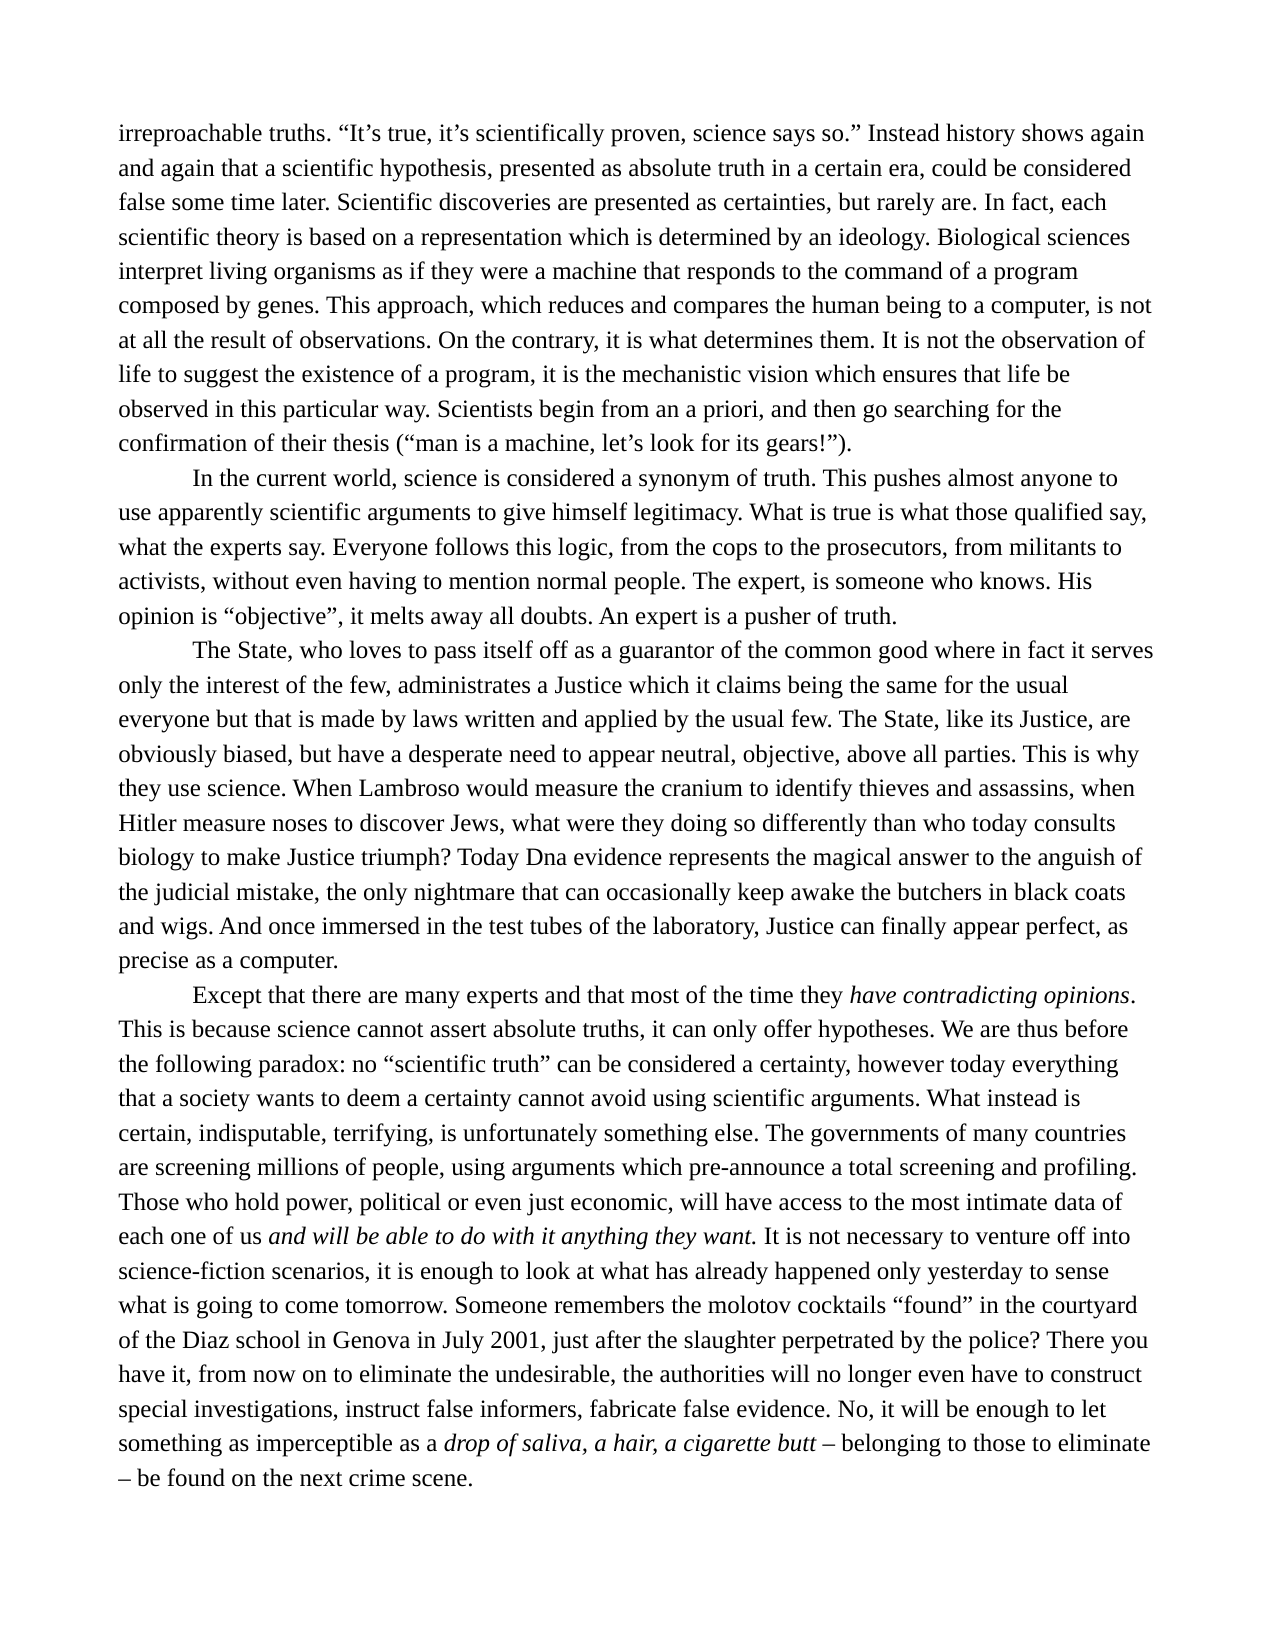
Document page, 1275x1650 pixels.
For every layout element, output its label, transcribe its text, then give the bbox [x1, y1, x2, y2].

text The State, who loves to pass itself off as a guarantor of the common good where in fact it serves only the interest of the few, administrates a Justice which it claims being the same for the usual everyone but that is made by laws written and applied by the usual few. The State, like its Justice, are obviously biased, but have a desperate need to appear neutral, objective, above all parties. This is why they use science. When Lambroso would measure the cranium to identify thieves and assassins, when Hitler measure noses to discover Jews, what were they doing so differently than who today consults biology to make Justice triumph? Today Dna evidence represents the magical answer to the anguish of the judicial mistake, the only nightmare that can occasionally keep awake the butchers in black coats and wigs. And once immersed in the test tubes of the laboratory, Justice can finally appear perfect, as precise as a computer. [118, 635, 1157, 974]
text Those who hold power, political or even just economic, will have access to the most intimate data of each one of us and will be able to do with it anything they want. It is not necessary to venture off into science-fiction scenarios, it is enough to look at what has already happened only yesterday to sense what is going to come tomorrow. Someone remembers the molotov cocktails “found” in the courtyard of the Diaz school in Genova in July 2001, just after the slaughter perpetrated by the police? There you have it, from now on to eliminate the undesirable, the authorities will no longer even have to construct special investigations, instruct false informers, fabricate false evidence. No, it will be enough to let something as imperceptible as a drop of saliva, a hair, a cigarette butt – belonging to those to eliminate – be found on the next crime scene. [118, 1187, 1157, 1492]
text In the current world, science is considered a synonym of truth. This pushes almost anyone to use apparently scientific arguments to give himself legitimacy. What is true is what those qualified say, what the experts say. Everyone follows this logic, from the cops to the prosecutors, from militants to activists, without even having to mention normal people. The expert, is someone who knows. His opinion is “objective”, it melts away all doubts. An expert is a pusher of truth. [118, 463, 1157, 629]
text irreproachable truths. “It’s true, it’s scientifically proven, science says so.” Instead history shows again and again that a scientific hypothesis, presented as absolute truth in a certain era, could be considered false some time later. Scientific discoveries are presented as certainties, but rarely are. In fact, each scientific theory is based on a representation which is determined by an ideology. Biological sciences interpret living organisms as if they were a machine that responds to the command of a program composed by genes. This approach, which reduces and compares the human being to a computer, is not at all the result of observations. On the contrary, it is what determines them. It is not the observation of life to suggest the existence of a program, it is the mechanistic vision which ensures that life be observed in this particular way. Scientists begin from an a priori, and then go searching for the confirmation of their thesis (“man is a machine, let’s look for its gears!”). [118, 118, 1157, 457]
text Except that there are many experts and that most of the time they have contradicting opinions. This is because science cannot assert absolute truths, it can only offer hypotheses. We are thus before the following paradox: no “scientific truth” can be considered a certainty, however today everything that a society wants to deem a certainty cannot avoid using scientific arguments. What instead is certain, indisputable, terrifying, is unfortunately something else. The governments of many countries are screening millions of people, using arguments which pre-announce a total screening and profiling. [118, 980, 1157, 1181]
